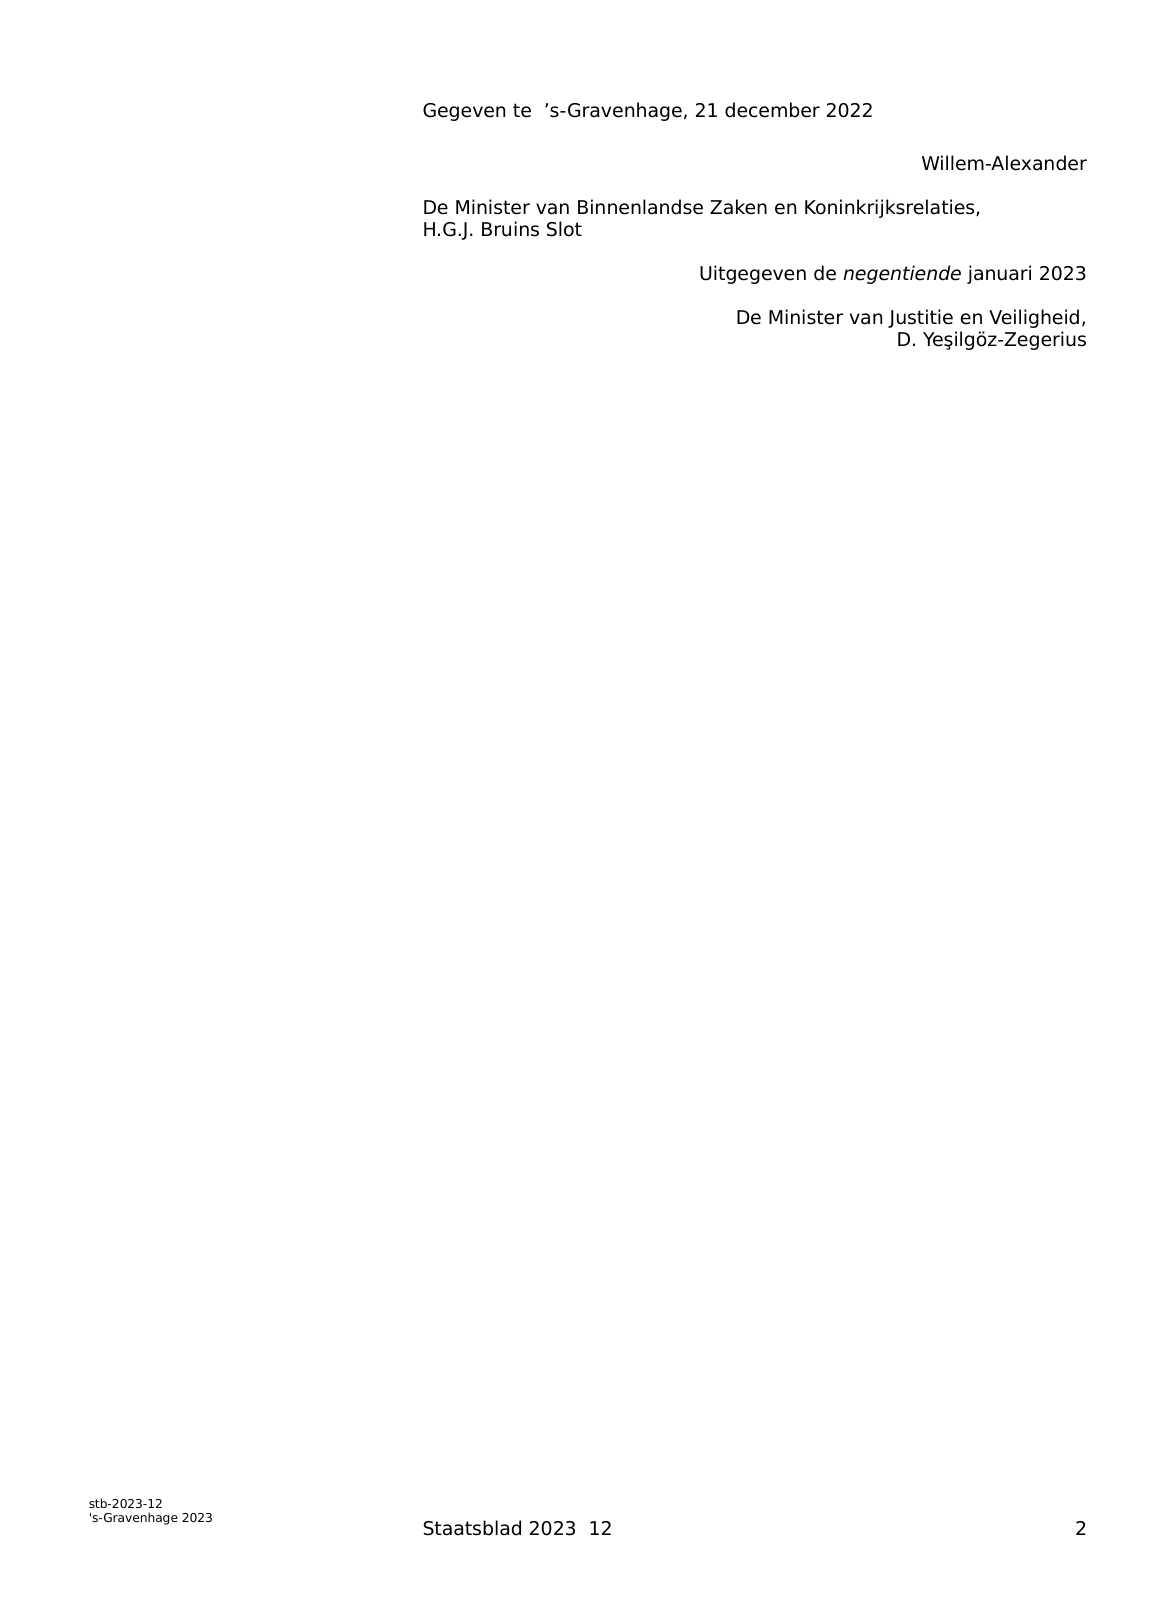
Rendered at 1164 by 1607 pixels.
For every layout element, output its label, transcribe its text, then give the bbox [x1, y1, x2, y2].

text Gegeven te ’s-Gravenhage, 21 december 2022 [422, 100, 1087, 122]
text De Minister van Binnenlandse Zaken en Koninkrijksrelaties, H.G.J. Bruins Slot [422, 197, 1087, 241]
text Uitgegeven de negentiende januari 2023 [422, 263, 1087, 285]
text stb-2023-12 [88, 1497, 323, 1511]
text Willem-Alexander [422, 152, 1087, 174]
text 's-Gravenhage 2023 [88, 1511, 323, 1525]
text De Minister van Justitie en Veiligheid, D. Yeşilgöz-Zegerius [422, 307, 1087, 351]
